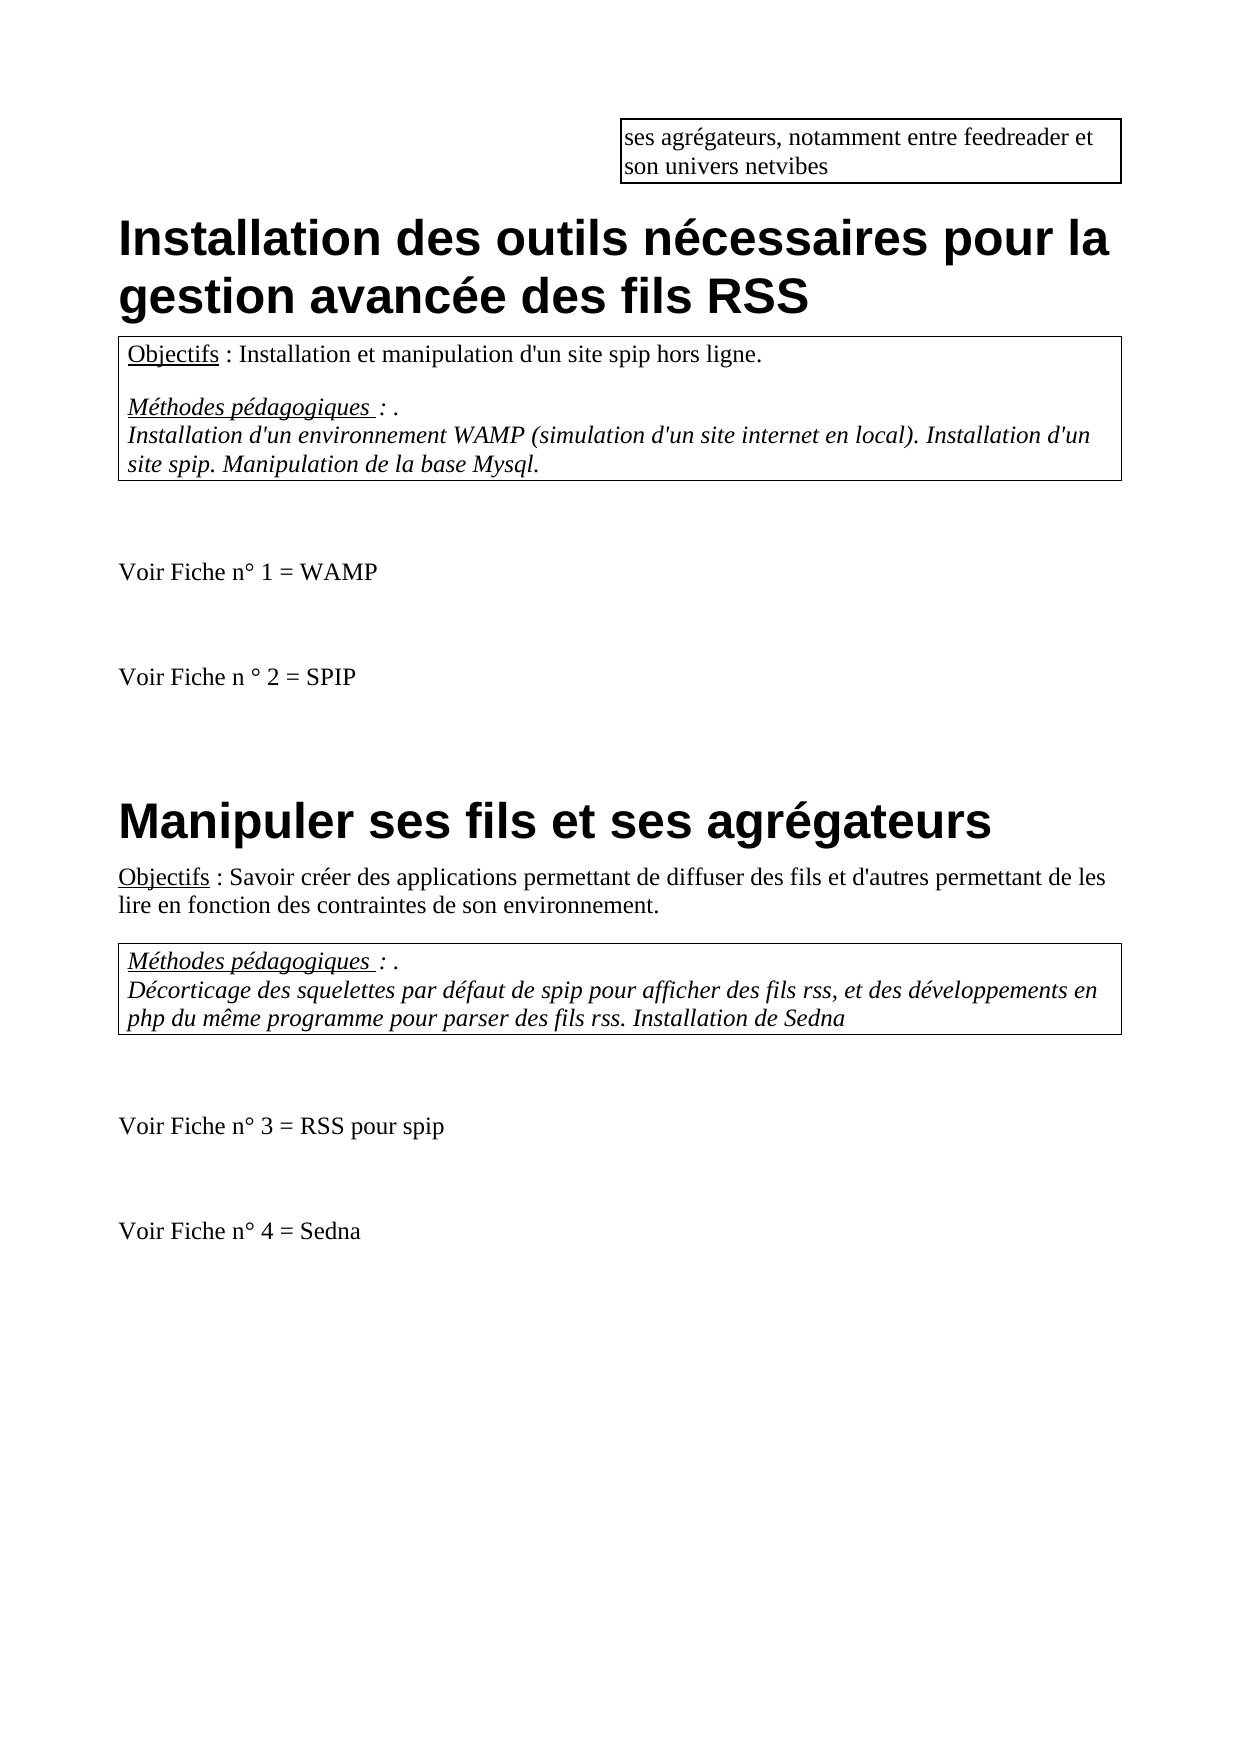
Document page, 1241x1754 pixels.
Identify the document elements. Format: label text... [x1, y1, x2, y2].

subtitle Manipuler ses fils et ses agrégateurs [118, 792, 1122, 849]
text Méthodes pédagogiques : . Décorticage des squelettes par défaut de spip pour afficher des fils rss, et des développements en php du même programme pour parser des fils rss. Installation de Sedna [119, 944, 1121, 1034]
text Objectifs : Savoir créer des applications permettant de diffuser des fils et d'autres permettant de les lire en fonction des contraintes de son environnement. [118, 862, 1122, 919]
subtitle Installation des outils nécessaires pour la gestion avancée des fils RSS [118, 209, 1122, 324]
text Voir Fiche n° 1 = WAMP [118, 557, 1122, 586]
text Méthodes pédagogiques : . Installation d'un environnement WAMP (simulation d'un site internet en local). Installation d'un site spip. Manipulation de la base Mysql. [119, 388, 1121, 480]
text Voir Fiche n ° 2 = SPIP [118, 662, 1122, 691]
text ses agrégateurs, notamment entre feedreader et son univers netvibes [622, 120, 1120, 182]
text Objectifs : Installation et manipulation d'un site spip hors ligne. [119, 337, 1121, 368]
text Voir Fiche n° 3 = RSS pour spip [118, 1111, 1122, 1140]
text Voir Fiche n° 4 = Sedna [118, 1216, 1122, 1245]
